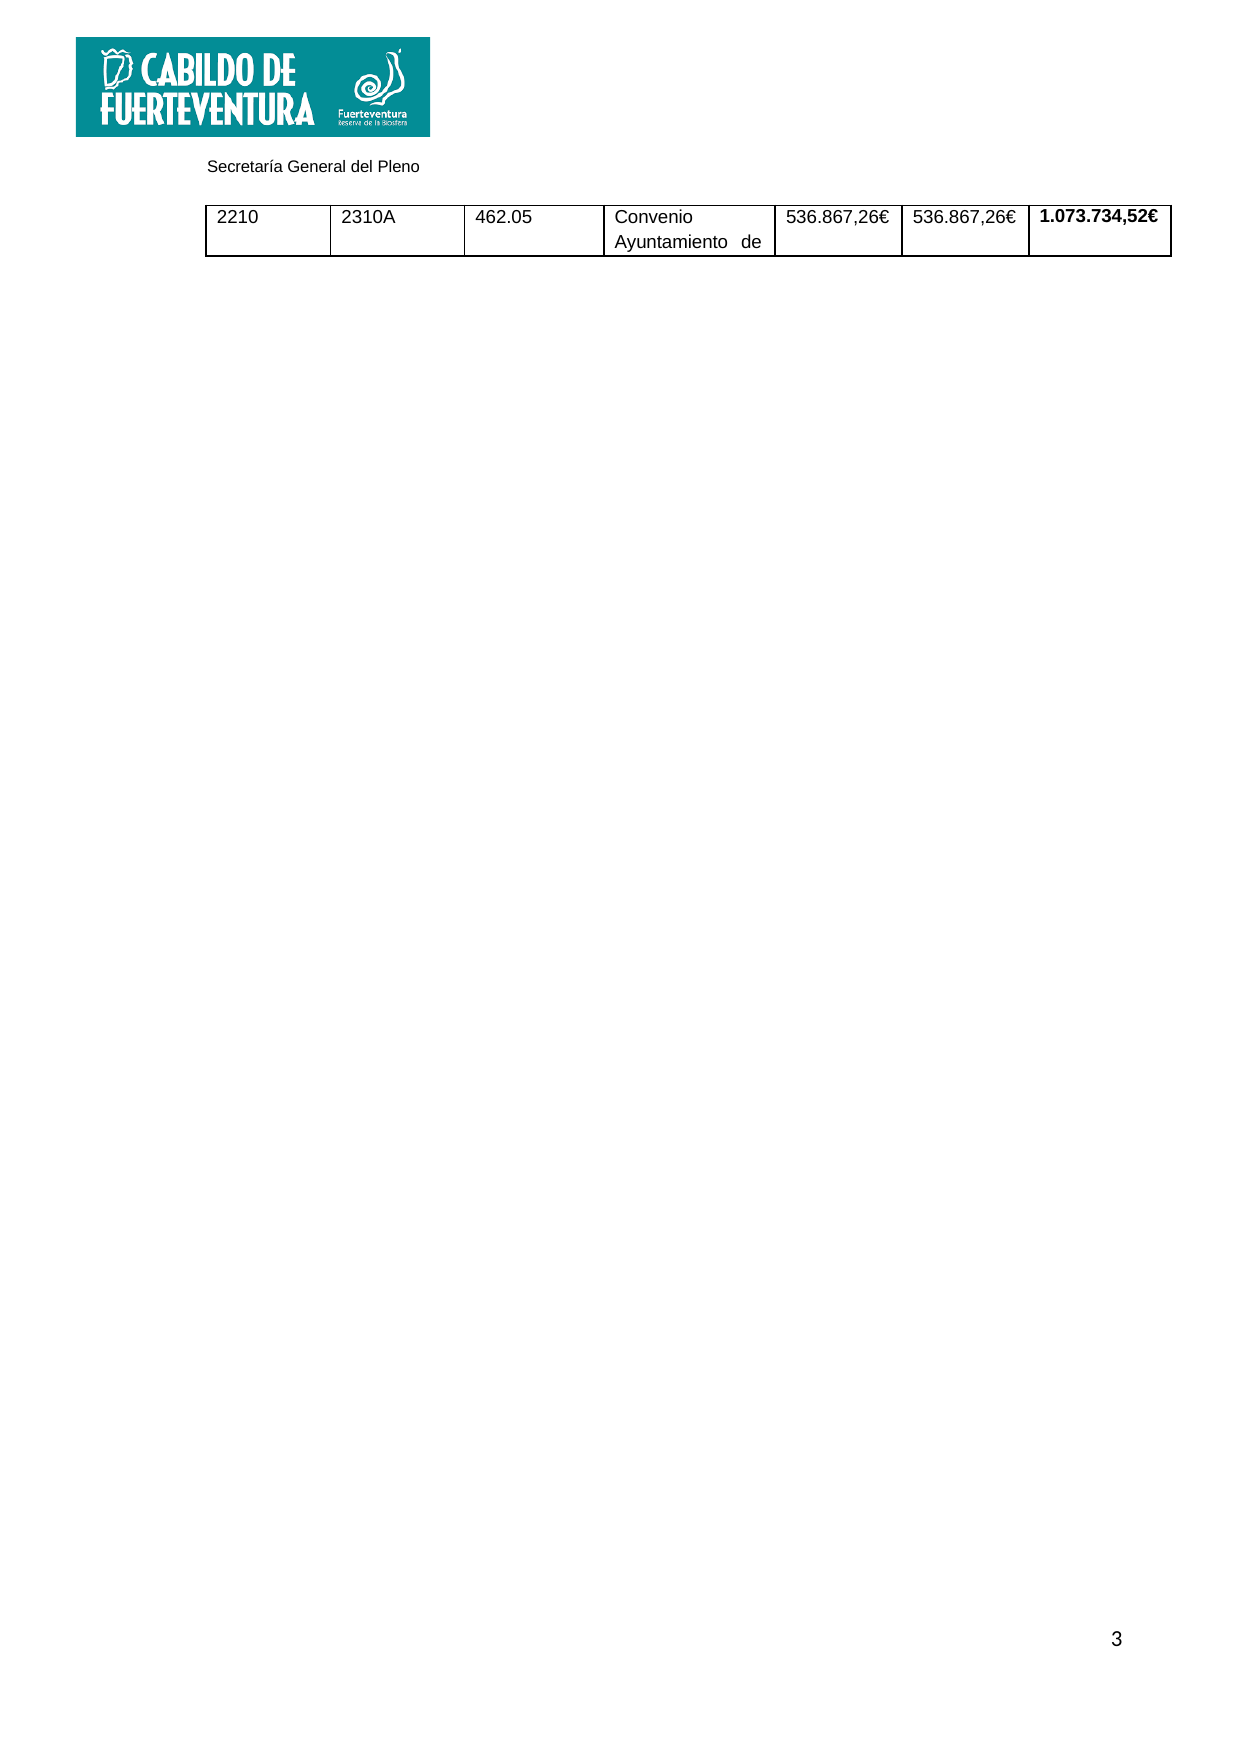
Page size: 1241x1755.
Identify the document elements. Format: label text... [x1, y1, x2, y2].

table_cell 462.05 [465, 206, 603, 255]
table_cell 2310A [331, 206, 464, 255]
table_cell 2210 [207, 206, 330, 255]
table_cell Convenio Ayuntamiento de [605, 206, 774, 255]
table_cell 536.867,26€ [903, 206, 1028, 255]
table_cell 536.867,26€ [776, 206, 901, 255]
table_cell 1.073.734,52€ [1030, 206, 1170, 255]
